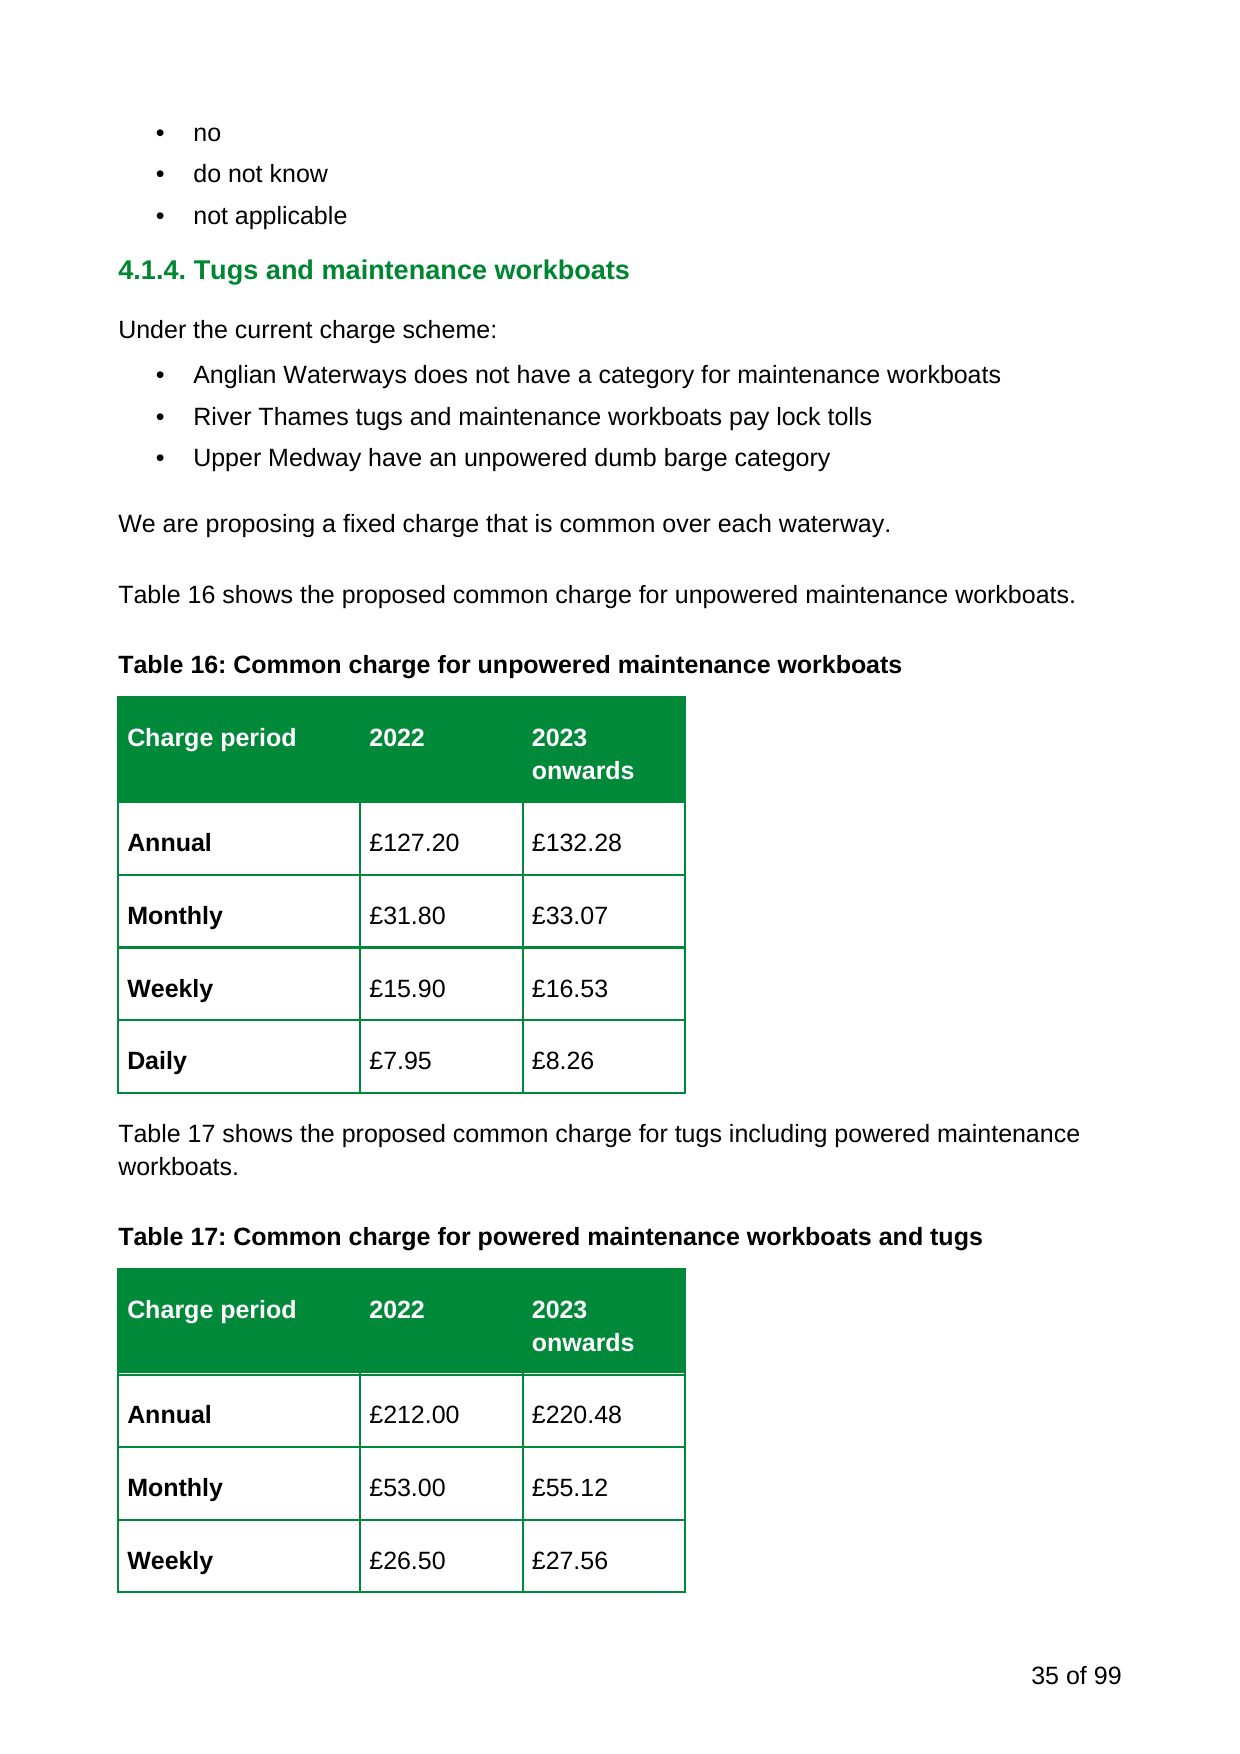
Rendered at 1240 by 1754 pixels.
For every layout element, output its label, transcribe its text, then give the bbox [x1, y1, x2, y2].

subtitle Tugs and maintenance workboats [118, 254, 1121, 286]
table_header 2022 [361, 1270, 522, 1373]
table_cell £53.00 [361, 1448, 522, 1519]
table_cell £16.53 [524, 949, 684, 1019]
list Anglian Waterways does not have a category for maintenance workboats [156, 360, 1121, 389]
list not applicable [156, 201, 1121, 229]
table_cell Annual [119, 1376, 359, 1446]
list Upper Medway have an unpowered dumb barge category [156, 443, 1121, 472]
table_header 2022 [361, 698, 522, 801]
text We are proposing a fixed charge that is common over each waterway. [118, 509, 1121, 538]
table_cell £127.20 [361, 803, 522, 874]
table_cell £33.07 [524, 876, 684, 946]
table_cell £8.26 [524, 1021, 684, 1092]
table_cell £7.95 [361, 1021, 522, 1092]
table_cell £26.50 [361, 1521, 522, 1591]
list River Thames tugs and maintenance workboats pay lock tolls [156, 402, 1121, 430]
table_cell Monthly [119, 876, 359, 946]
table_cell £15.90 [361, 949, 522, 1019]
table_header 2023 onwards [524, 1270, 684, 1373]
table_cell £55.12 [524, 1448, 684, 1519]
text Under the current charge scheme: [118, 315, 1121, 343]
table_cell £27.56 [524, 1521, 684, 1591]
table_header 2023 onwards [524, 698, 684, 801]
table_cell £31.80 [361, 876, 522, 946]
text Table 17 shows the proposed common charge for tugs including powered maintenance workboats. [118, 1119, 1121, 1181]
text Table 16: Common charge for unpowered maintenance workboats [118, 650, 1121, 679]
text Table 16 shows the proposed common charge for unpowered maintenance workboats. [118, 579, 1121, 608]
table_header Charge period [119, 698, 359, 801]
table_cell £220.48 [524, 1376, 684, 1446]
table_cell Weekly [119, 1521, 359, 1591]
table_cell £132.28 [524, 803, 684, 874]
list do not know [156, 159, 1121, 188]
text Table 17: Common charge for powered maintenance workboats and tugs [118, 1222, 1121, 1251]
table_cell Annual [119, 803, 359, 874]
table_cell Daily [119, 1021, 359, 1092]
list no [156, 118, 1121, 147]
table_cell £212.00 [361, 1376, 522, 1446]
table_cell Weekly [119, 949, 359, 1019]
table_cell Monthly [119, 1448, 359, 1519]
table_header Charge period [119, 1270, 359, 1373]
